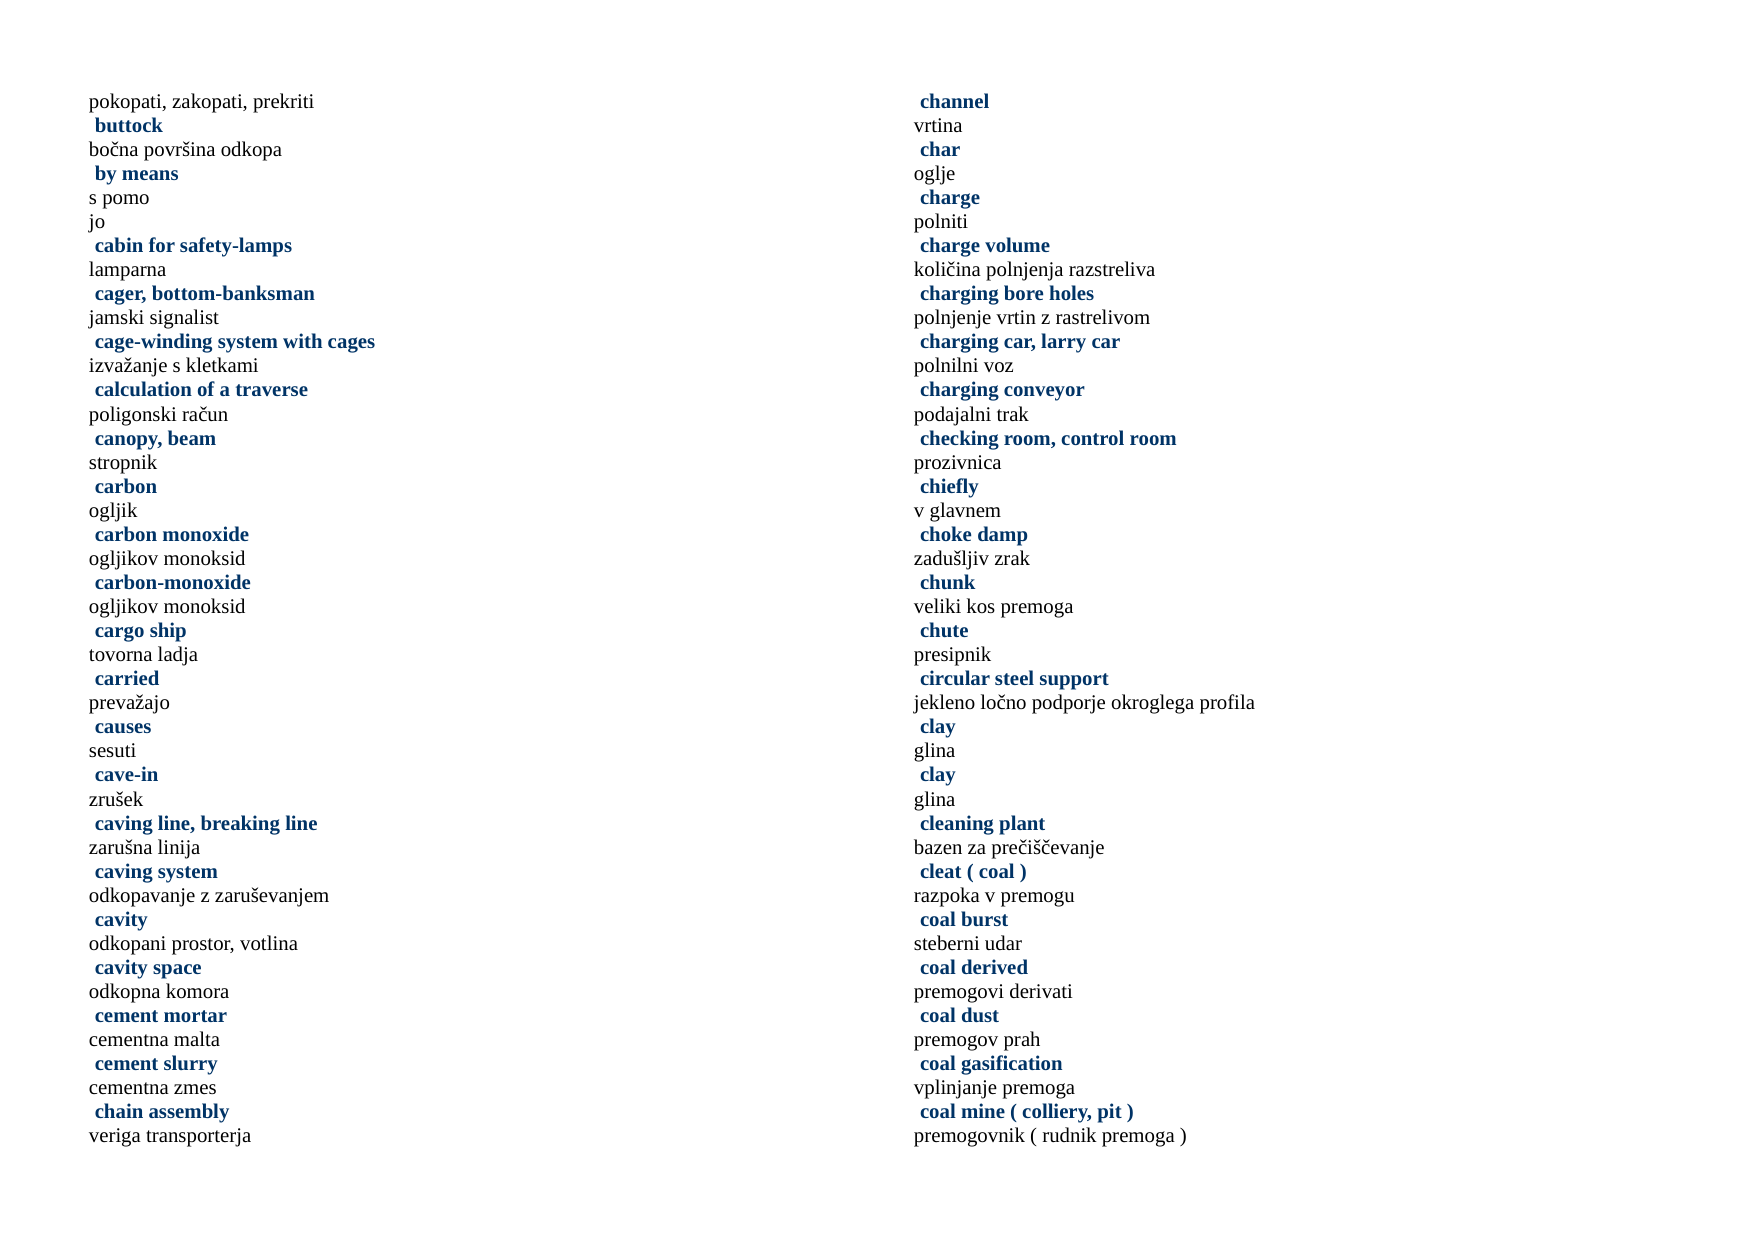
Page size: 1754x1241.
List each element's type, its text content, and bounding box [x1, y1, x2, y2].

text chunk [920, 570, 1665, 594]
text cabin for safety-lamps [94, 233, 840, 257]
text odkopna komora [89, 979, 840, 1003]
text cage-winding system with cages [94, 329, 840, 353]
text caving line, breaking line [94, 811, 840, 834]
text charge volume [920, 233, 1665, 257]
text s pomo [89, 185, 840, 209]
text oglje [914, 161, 1665, 185]
text polnjenje vrtin z rastrelivom [914, 305, 1665, 329]
text cleaning plant [920, 811, 1665, 834]
text premogovi derivati [914, 979, 1665, 1003]
text prozivnica [914, 449, 1665, 474]
text clay [920, 762, 1665, 786]
text chiefly [920, 474, 1665, 498]
text charge [920, 185, 1665, 209]
text channel [920, 89, 1665, 113]
text sesuti [89, 738, 840, 762]
text zrušek [89, 786, 840, 811]
text ogljikov monoksid [89, 546, 840, 570]
text jo [89, 209, 840, 233]
text jekleno ločno podporje okroglega profila [914, 690, 1665, 714]
text calculation of a traverse [94, 377, 840, 401]
text polnilni voz [914, 353, 1665, 377]
text cave-in [94, 762, 840, 786]
text bočna površina odkopa [89, 137, 840, 161]
text podajalni trak [914, 401, 1665, 426]
text lamparna [89, 257, 840, 281]
text coal burst [920, 907, 1665, 931]
text količina polnjenja razstreliva [914, 257, 1665, 281]
text bazen za prečiščevanje [914, 834, 1665, 859]
text coal derived [920, 955, 1665, 979]
text caving system [94, 859, 840, 883]
text vrtina [914, 113, 1665, 137]
text presipnik [914, 642, 1665, 666]
text izvažanje s kletkami [89, 353, 840, 377]
text cementna zmes [89, 1075, 840, 1099]
text clay [920, 714, 1665, 738]
text v glavnem [914, 498, 1665, 522]
text veliki kos premoga [914, 594, 1665, 618]
text polniti [914, 209, 1665, 233]
text veriga transporterja [89, 1123, 840, 1147]
text causes [94, 714, 840, 738]
text cement mortar [94, 1003, 840, 1027]
text charging car, larry car [920, 329, 1665, 353]
text razpoka v premogu [914, 883, 1665, 907]
text cavity space [94, 955, 840, 979]
text cement slurry [94, 1051, 840, 1075]
text cargo ship [94, 618, 840, 642]
text by means [94, 161, 840, 185]
text carbon monoxide [94, 522, 840, 546]
text cementna malta [89, 1027, 840, 1051]
text ogljik [89, 498, 840, 522]
text tovorna ladja [89, 642, 840, 666]
text choke damp [920, 522, 1665, 546]
text glina [914, 786, 1665, 811]
text carbon [94, 474, 840, 498]
text premogovnik ( rudnik premoga ) [914, 1123, 1665, 1147]
text pokopati, zakopati, prekriti [89, 89, 840, 113]
text chute [920, 618, 1665, 642]
text vplinjanje premoga [914, 1075, 1665, 1099]
text steberni udar [914, 931, 1665, 955]
text poligonski račun [89, 401, 840, 426]
text carbon-monoxide [94, 570, 840, 594]
text stropnik [89, 449, 840, 474]
text chain assembly [94, 1099, 840, 1123]
text odkopavanje z zaruševanjem [89, 883, 840, 907]
text circular steel support [920, 666, 1665, 690]
text cavity [94, 907, 840, 931]
text charging bore holes [920, 281, 1665, 305]
text checking room, control room [920, 426, 1665, 449]
text cager, bottom-banksman [94, 281, 840, 305]
text prevažajo [89, 690, 840, 714]
text char [920, 137, 1665, 161]
text jamski signalist [89, 305, 840, 329]
text glina [914, 738, 1665, 762]
text zadušljiv zrak [914, 546, 1665, 570]
text premogov prah [914, 1027, 1665, 1051]
text cleat ( coal ) [920, 859, 1665, 883]
text charging conveyor [920, 377, 1665, 401]
text coal dust [920, 1003, 1665, 1027]
text odkopani prostor, votlina [89, 931, 840, 955]
text canopy, beam [94, 426, 840, 449]
text zarušna linija [89, 834, 840, 859]
text buttock [94, 113, 840, 137]
text ogljikov monoksid [89, 594, 840, 618]
text coal mine ( colliery, pit ) [920, 1099, 1665, 1123]
text carried [94, 666, 840, 690]
text coal gasification [920, 1051, 1665, 1075]
